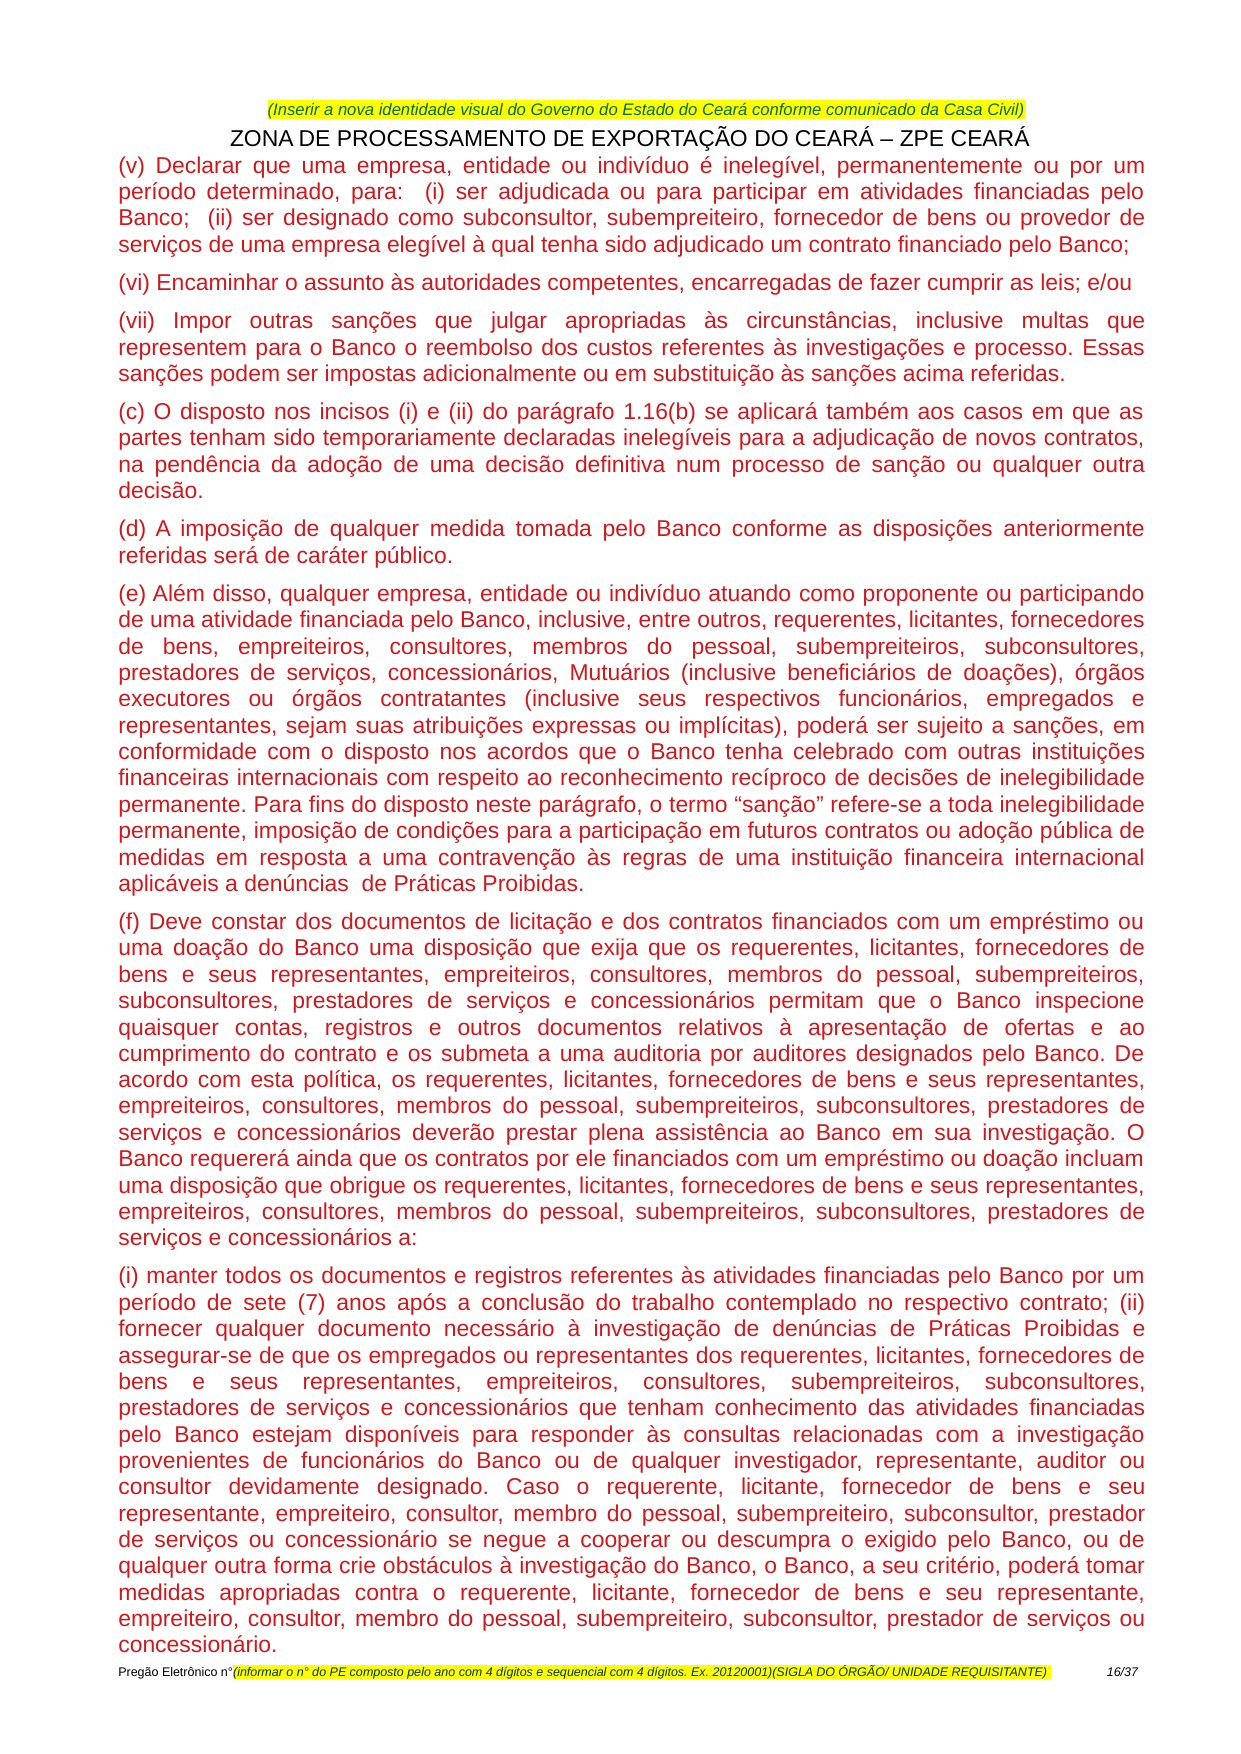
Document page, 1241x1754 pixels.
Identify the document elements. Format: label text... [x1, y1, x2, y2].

text (e) Além disso, qualquer empresa, entidade ou indivíduo atuando como proponente ou participando de uma atividade financiada pelo Banco, inclusive, entre outros, requerentes, licitantes, fornecedores de bens, empreiteiros, consultores, membros do pessoal, subempreiteiros, subconsultores, prestadores de serviços, concessionários, Mutuários (inclusive beneficiários de doações), órgãos executores ou órgãos contratantes (inclusive seus respectivos funcionários, empregados e representantes, sejam suas atribuições expressas ou implícitas), poderá ser sujeito a sanções, em conformidade com o disposto nos acordos que o Banco tenha celebrado com outras instituições financeiras internacionais com respeito ao reconhecimento recíproco de decisões de inelegibilidade permanente. Para fins do disposto neste parágrafo, o termo “sanção” refere-se a toda inelegibilidade permanente, imposição de condições para a participação em futuros contratos ou adoção pública de medidas em resposta a uma contravenção às regras de uma instituição financeira internacional aplicáveis a denúncias de Práticas Proibidas. [118, 580, 1146, 896]
text (c) O disposto nos incisos (i) e (ii) do parágrafo 1.16(b) se aplicará também aos casos em que as partes tenham sido temporariamente declaradas inelegíveis para a adjudicação de novos contratos, na pendência da adoção de uma decisão definitiva num processo de sanção ou qualquer outra decisão. [118, 398, 1146, 503]
text (vii) Impor outras sanções que julgar apropriadas às circunstâncias, inclusive multas que representem para o Banco o reembolso dos custos referentes às investigações e processo. Essas sanções podem ser impostas adicionalmente ou em substituição às sanções acima referidas. [118, 307, 1146, 386]
text (f) Deve constar dos documentos de licitação e dos contratos financiados com um empréstimo ou uma doação do Banco uma disposição que exija que os requerentes, licitantes, fornecedores de bens e seus representantes, empreiteiros, consultores, membros do pessoal, subempreiteiros, subconsultores, prestadores de serviços e concessionários permitam que o Banco inspecione quaisquer contas, registros e outros documentos relativos à apresentação de ofertas e ao cumprimento do contrato e os submeta a uma auditoria por auditores designados pelo Banco. De acordo com esta política, os requerentes, licitantes, fornecedores de bens e seus representantes, empreiteiros, consultores, membros do pessoal, subempreiteiros, subconsultores, prestadores de serviços e concessionários deverão prestar plena assistência ao Banco em sua investigação. O Banco requererá ainda que os contratos por ele financiados com um empréstimo ou doação incluam uma disposição que obrigue os requerentes, licitantes, fornecedores de bens e seus representantes, empreiteiros, consultores, membros do pessoal, subempreiteiros, subconsultores, prestadores de serviços e concessionários a: [118, 908, 1146, 1251]
text (d) A imposição de qualquer medida tomada pelo Banco conforme as disposições anteriormente referidas será de caráter público. [118, 515, 1146, 568]
text (v) Declarar que uma empresa, entidade ou indivíduo é inelegível, permanentemente ou por um período determinado, para: (i) ser adjudicada ou para participar em atividades financiadas pelo Banco; (ii) ser designado como subconsultor, subempreiteiro, fornecedor de bens ou provedor de serviços de uma empresa elegível à qual tenha sido adjudicado um contrato financiado pelo Banco; [118, 152, 1146, 257]
text (vi) Encaminhar o assunto às autoridades competentes, encarregadas de fazer cumprir as leis; e/ou [118, 269, 1146, 295]
text (i) manter todos os documentos e registros referentes às atividades financiadas pelo Banco por um período de sete (7) anos após a conclusão do trabalho contemplado no respectivo contrato; (ii) fornecer qualquer documento necessário à investigação de denúncias de Práticas Proibidas e assegurar-se de que os empregados ou representantes dos requerentes, licitantes, fornecedores de bens e seus representantes, empreiteiros, consultores, subempreiteiros, subconsultores, prestadores de serviços e concessionários que tenham conhecimento das atividades financiadas pelo Banco estejam disponíveis para responder às consultas relacionadas com a investigação provenientes de funcionários do Banco ou de qualquer investigador, representante, auditor ou consultor devidamente designado. Caso o requerente, licitante, fornecedor de bens e seu representante, empreiteiro, consultor, membro do pessoal, subempreiteiro, subconsultor, prestador de serviços ou concessionário se negue a cooperar ou descumpra o exigido pelo Banco, ou de qualquer outra forma crie obstáculos à investigação do Banco, o Banco, a seu critério, poderá tomar medidas apropriadas contra o requerente, licitante, fornecedor de bens e seu representante, empreiteiro, consultor, membro do pessoal, subempreiteiro, subconsultor, prestador de serviços ou concessionário. [118, 1262, 1146, 1658]
